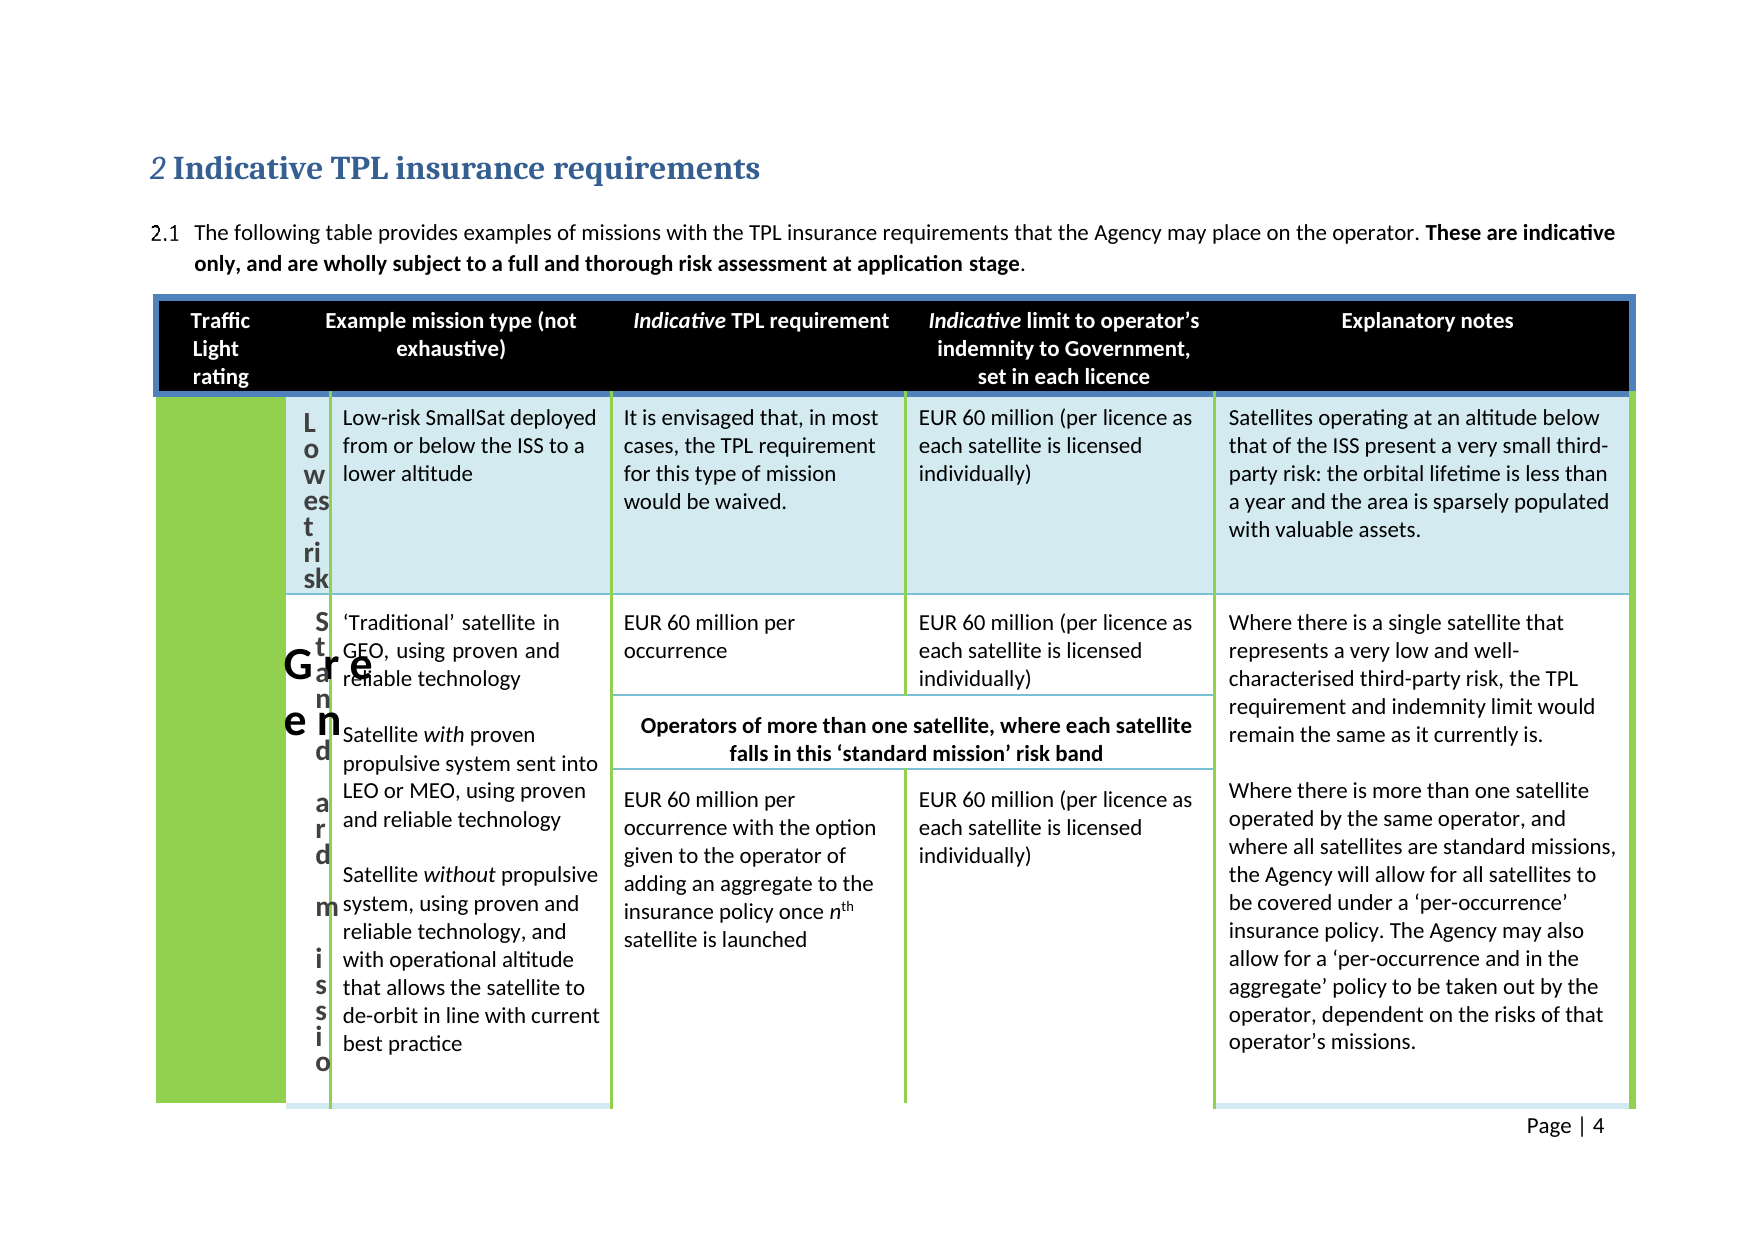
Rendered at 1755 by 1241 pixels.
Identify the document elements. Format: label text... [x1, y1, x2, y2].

table_cell Operators of more than one satellite, where each satellite falls in this ‘standard mission’ risk band [613, 696, 1213, 768]
table_cell [156, 397, 286, 593]
table_header Example mission type (not exhaustive) [286, 301, 612, 391]
table_cell EUR 60 million (per licence as each satellite is licensed individually) [907, 397, 1213, 593]
table_header Indicative limit to operator’s indemnity to Government, set in each licence [906, 301, 1215, 391]
table_cell ‘Traditional’ satellite in GEO, using proven and reliable technology Satellite with proven propulsive system sent into LEO or MEO, using proven and reliable technology Satellite without propulsive system, using proven and reliable technology, and with operational altitude that allows the satellite to de-orbit in line with current best practice [332, 595, 610, 1103]
table_header Traffic Light rating [159, 301, 286, 391]
table_cell EUR 60 million (per licence as each satellite is licensed individually) [907, 595, 1213, 694]
table_cell It is envisaged that, in most cases, the TPL requirement for this type of mission would be waived. [613, 397, 904, 593]
table_cell Low-risk SmallSat deployed from or below the ISS to a lower altitude [332, 397, 610, 593]
table_cell Lowest risk [286, 397, 329, 593]
table_header Indicative TPL requirement [612, 301, 906, 391]
text 2 Indicative TPL insurance requirements [150, 149, 1648, 188]
table_cell G r e e n [156, 593, 286, 1103]
table_cell Where there is a single satellite that represents a very low and well- characterised third-party risk, the TPL requirement and indemnity limit would remain the same as it currently is. Where there is more than one satellite operated by the same operator, and where all satellites are standard missions, the Agency will allow for all satellites to be covered under a ‘per-occurrence’ insurance policy. The Agency may also allow for a ‘per-occurrence and in the aggregate’ policy to be taken out by the operator, dependent on the risks of that operator’s missions. [1216, 595, 1629, 1103]
table_cell EUR 60 million per occurrence with the option given to the operator of adding an aggregate to the insurance policy once nth satellite is launched [613, 770, 904, 1103]
table_cell S t a n d a r d m i s s i o n s [286, 595, 329, 1103]
table_cell Satellites operating at an altitude below that of the ISS present a very small third- party risk: the orbital lifetime is less than a year and the area is sparsely populated with valuable assets. [1216, 397, 1629, 593]
table_cell EUR 60 million (per licence as each satellite is licensed individually) [907, 770, 1213, 1103]
table_cell EUR 60 million per occurrence [613, 595, 904, 694]
text The following table provides examples of missions with the TPL insurance requirements that the Agency may place on the operator. These are indicative only, and are wholly subject to a full and thorough risk assessment at application stage. [194, 218, 1645, 278]
table_header Explanatory notes [1215, 301, 1629, 391]
